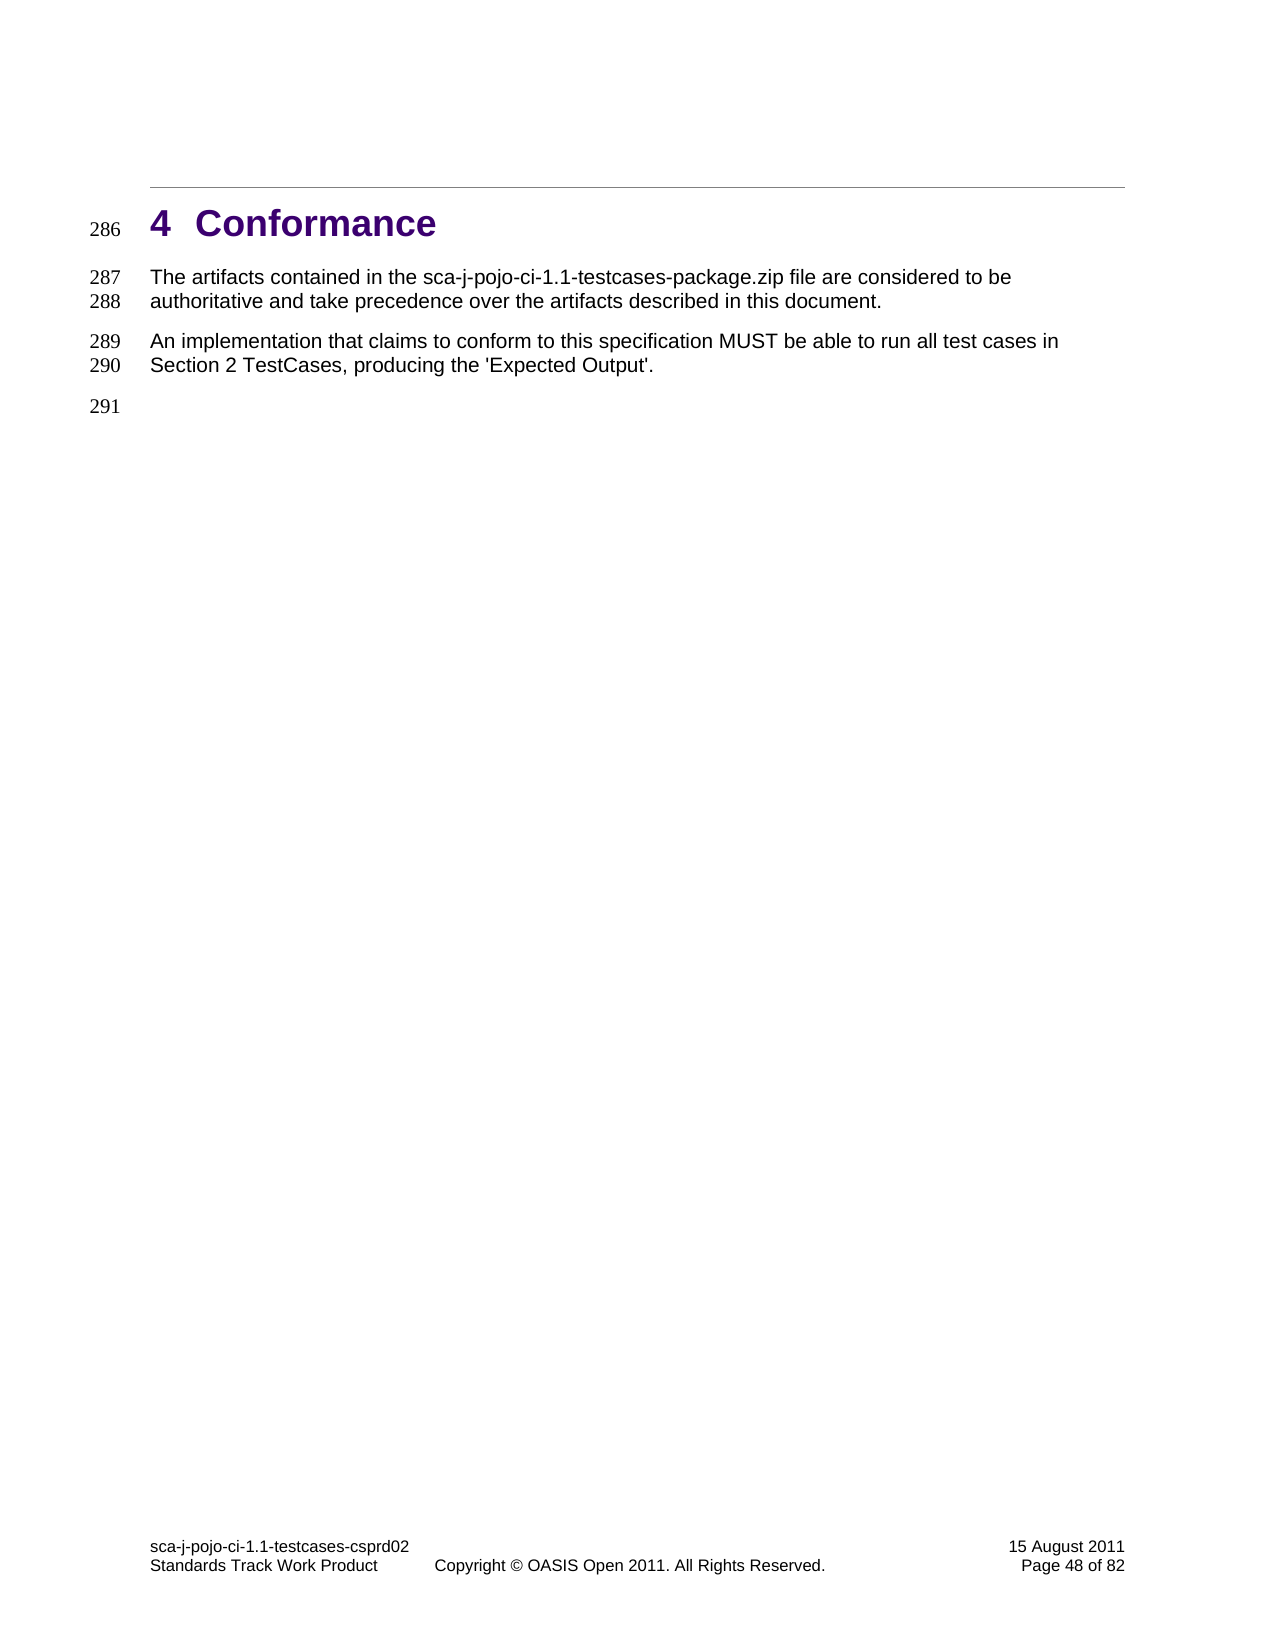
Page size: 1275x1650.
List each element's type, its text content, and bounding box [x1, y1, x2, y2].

text An implementation that claims to conform to this specification MUST be able to run all test cases in Section 2 TestCases, producing the 'Expected Output'. [150, 329, 1125, 377]
text The artifacts contained in the sca-j-pojo-ci-1.1-testcases-package.zip file are considered to be authoritative and take precedence over the artifacts described in this document. [150, 265, 1125, 313]
subtitle Conformance [150, 188, 1125, 244]
